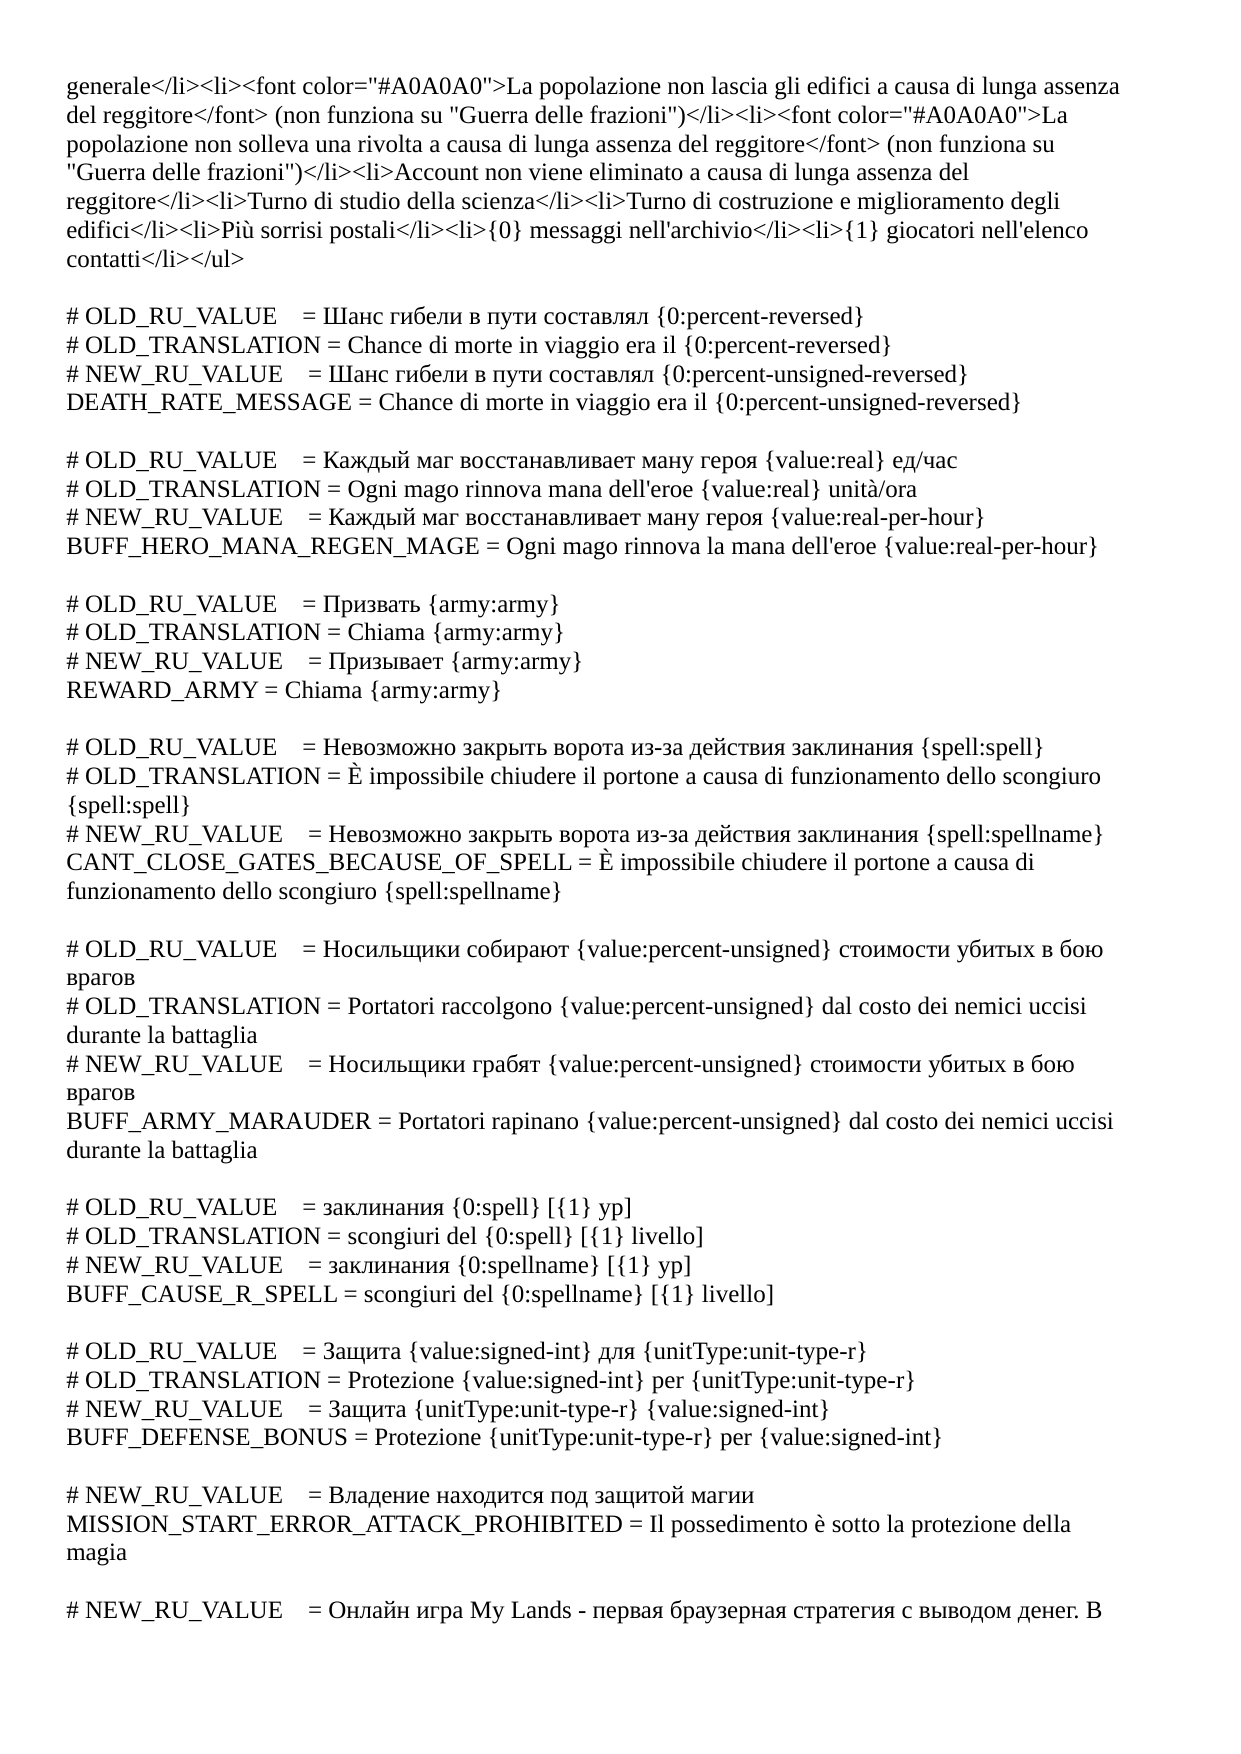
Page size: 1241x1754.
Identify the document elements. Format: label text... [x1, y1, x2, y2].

text # NEW_RU_VALUE = Онлайн игра My Lands - первая браузерная стратегия с выводом денег. В [66, 1595, 1122, 1624]
text # OLD_TRANSLATION = Chance di morte in viaggio era il {0:percent-reversed} [66, 330, 1122, 359]
text # OLD_TRANSLATION = Chiama {army:army} [66, 617, 1122, 646]
text # OLD_RU_VALUE = Невозможно закрыть ворота из-за действия заклинания {spell:spell} [66, 732, 1122, 761]
text generale</li><li><font color="#A0A0A0">La popolazione non lascia gli edifici a causa di lunga assenza del reggitore</font> (non funziona su "Guerra delle frazioni")</li><li><font color="#A0A0A0">La popolazione non solleva una rivolta a causa di lunga assenza del reggitore</font> (non funziona su "Guerra delle frazioni")</li><li>Account non viene eliminato a causa di lunga assenza del reggitore</li><li>Turno di studio della scienza</li><li>Turno di costruzione e miglioramento degli edifici</li><li>Più sorrisi postali</li><li>{0} messaggi nell'archivio</li><li>{1} giocatori nell'elenco contatti</li></ul> [66, 71, 1122, 272]
text # OLD_RU_VALUE = Каждый маг восстанавливает ману героя {value:real} ед/час [66, 445, 1122, 474]
text # OLD_TRANSLATION = scongiuri del {0:spell} [{1} livello] [66, 1221, 1122, 1250]
text # NEW_RU_VALUE = Владение находится под защитой магии [66, 1480, 1122, 1509]
text # NEW_RU_VALUE = Защита {unitType:unit-type-r} {value:signed-int} [66, 1394, 1122, 1422]
text # NEW_RU_VALUE = Невозможно закрыть ворота из-за действия заклинания {spell:spellname} [66, 819, 1122, 847]
text # NEW_RU_VALUE = заклинания {0:spellname} [{1} ур] [66, 1250, 1122, 1279]
text BUFF_HERO_MANA_REGEN_MAGE = Ogni mago rinnova la mana dell'eroe {value:real-per-hour} [66, 531, 1122, 560]
text # OLD_RU_VALUE = Шанс гибели в пути составлял {0:percent-reversed} [66, 301, 1122, 330]
text # OLD_RU_VALUE = заклинания {0:spell} [{1} ур] [66, 1192, 1122, 1221]
text # OLD_TRANSLATION = Protezione {value:signed-int} per {unitType:unit-type-r} [66, 1365, 1122, 1394]
text # OLD_TRANSLATION = Ogni mago rinnova mana dell'eroe {value:real} unità/ora [66, 474, 1122, 502]
text # NEW_RU_VALUE = Каждый маг восстанавливает ману героя {value:real-per-hour} [66, 502, 1122, 531]
text BUFF_ARMY_MARAUDER = Portatori rapinano {value:percent-unsigned} dal costo dei nemici uccisi durante la battaglia [66, 1106, 1122, 1164]
text CANT_CLOSE_GATES_BECAUSE_OF_SPELL = È impossibile chiudere il portone a causa di funzionamento dello scongiuro {spell:spellname} [66, 847, 1122, 905]
text MISSION_START_ERROR_ATTACK_PROHIBITED = Il possedimento è sotto la protezione della magia [66, 1509, 1122, 1566]
text # OLD_TRANSLATION = È impossibile chiudere il portone a causa di funzionamento dello scongiuro {spell:spell} [66, 761, 1122, 819]
text # OLD_RU_VALUE = Призвать {army:army} [66, 589, 1122, 617]
text # NEW_RU_VALUE = Шанс гибели в пути составлял {0:percent-unsigned-reversed} [66, 359, 1122, 387]
text BUFF_DEFENSE_BONUS = Protezione {unitType:unit-type-r} per {value:signed-int} [66, 1422, 1122, 1451]
text # OLD_RU_VALUE = Носильщики собирают {value:percent-unsigned} стоимости убитых в бою врагов [66, 934, 1122, 991]
text BUFF_CAUSE_R_SPELL = scongiuri del {0:spellname} [{1} livello] [66, 1279, 1122, 1307]
text # NEW_RU_VALUE = Носильщики грабят {value:percent-unsigned} стоимости убитых в бою врагов [66, 1049, 1122, 1106]
text REWARD_ARMY = Chiama {army:army} [66, 675, 1122, 704]
text # NEW_RU_VALUE = Призывает {army:army} [66, 646, 1122, 675]
text DEATH_RATE_MESSAGE = Chance di morte in viaggio era il {0:percent-unsigned-reversed} [66, 387, 1122, 416]
text # OLD_TRANSLATION = Portatori raccolgono {value:percent-unsigned} dal costo dei nemici uccisi durante la battaglia [66, 991, 1122, 1049]
text # OLD_RU_VALUE = Защита {value:signed-int} для {unitType:unit-type-r} [66, 1336, 1122, 1365]
